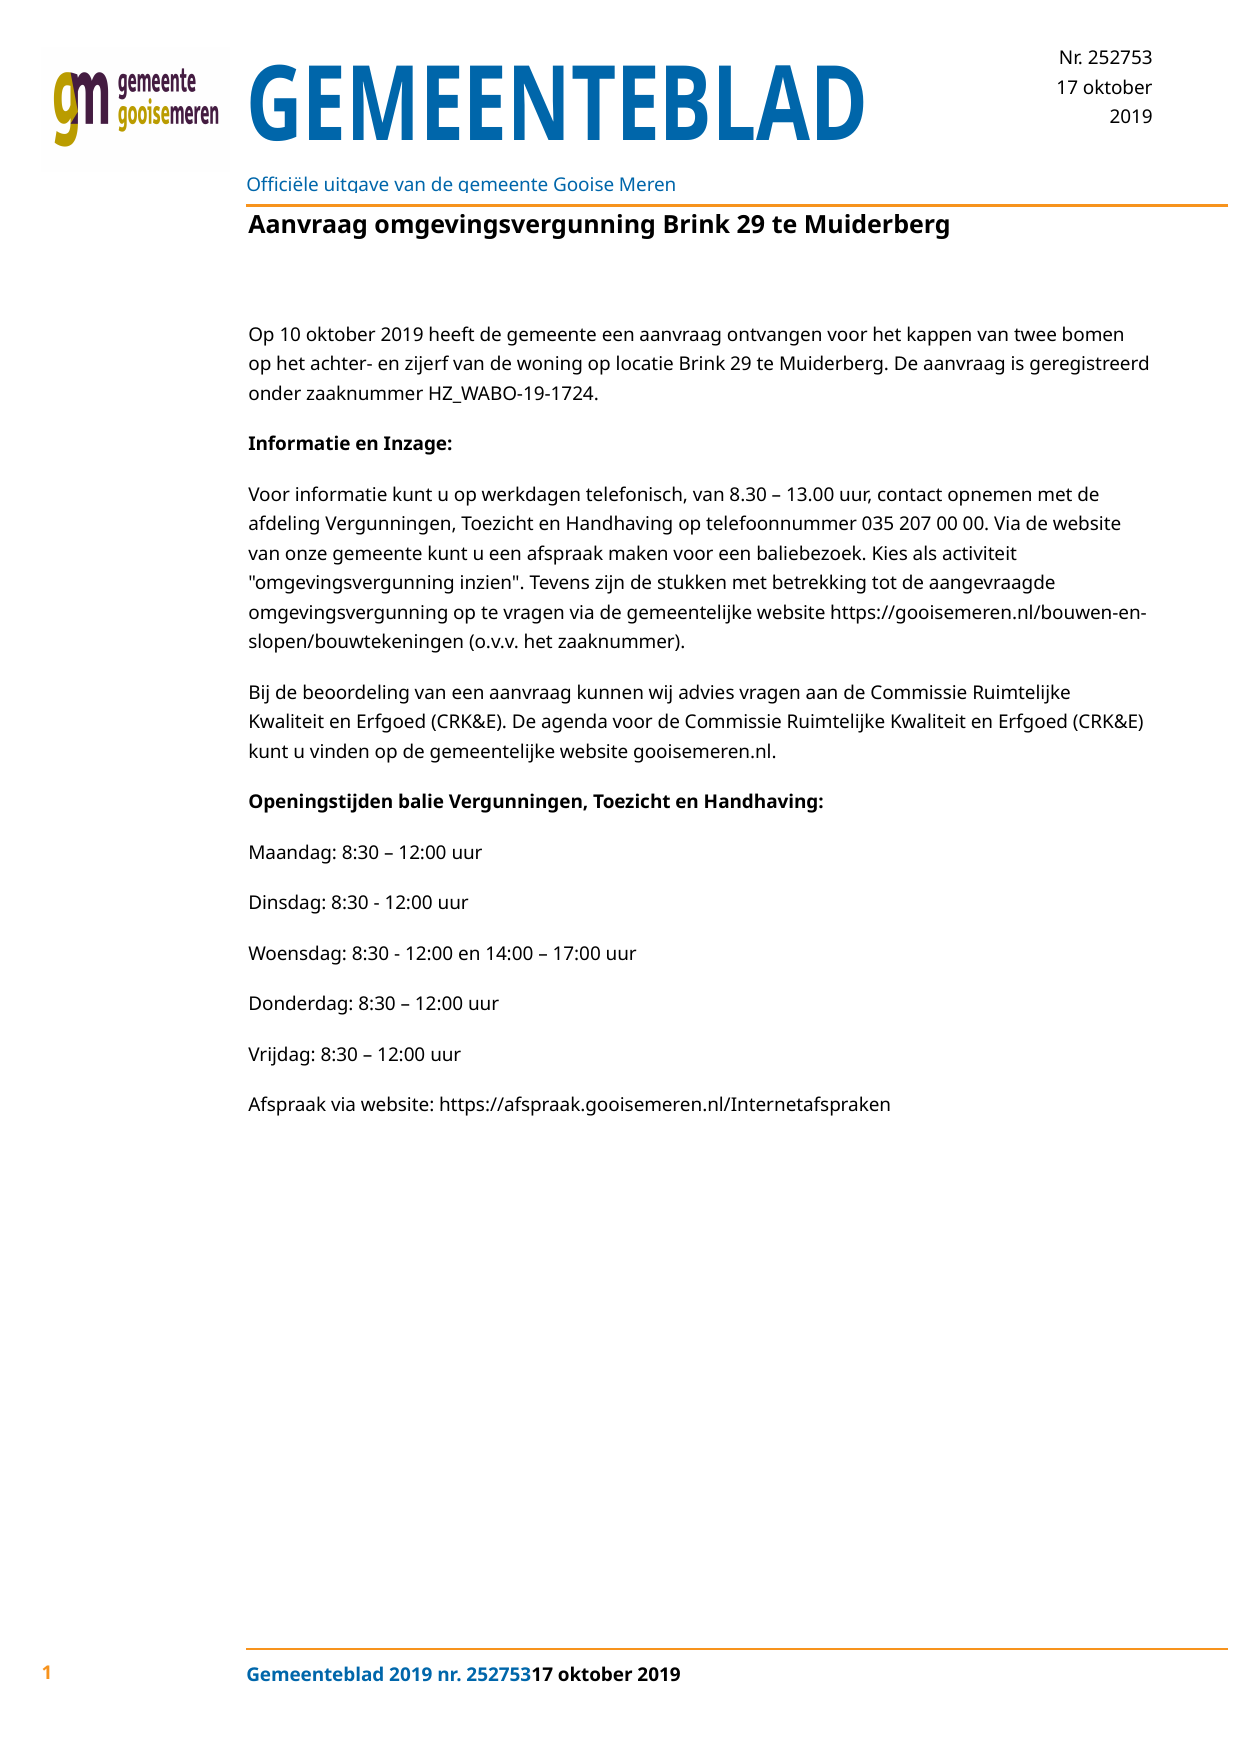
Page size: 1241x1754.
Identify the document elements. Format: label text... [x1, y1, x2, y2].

text Op 10 oktober 2019 heeft de gemeente een aanvraag ontvangen voor het kappen van twee bomen op het achter- en zijerf van de woning op locatie Brink 29 te Muiderberg. De aanvraag is geregistreerd onder zaaknummer HZ_WABO-19-1724. [248, 321, 1152, 406]
text Maandag: 8:30 – 12:00 uur [248, 839, 1152, 865]
text Voor informatie kunt u op werkdagen telefonisch, van 8.30 – 13.00 uur, contact opnemen met de afdeling Vergunningen, Toezicht en Handhaving op telefoonnummer 035 207 00 00. Via de website van onze gemeente kunt u een afspraak maken voor een baliebezoek. Kies als activiteit "omgevingsvergunning inzien". Tevens zijn de stukken met betrekking tot de aangevraagde omgevingsvergunning op te vragen via de gemeentelijke website https://gooisemeren.nl/bouwen-en-slopen/bouwtekeningen (o.v.v. het zaaknummer). [248, 481, 1152, 654]
text Donderdag: 8:30 – 12:00 uur [248, 990, 1152, 1016]
text Woensdag: 8:30 - 12:00 en 14:00 – 17:00 uur [248, 940, 1152, 966]
text Bij de beoordeling van een aanvraag kunnen wij advies vragen aan de Commissie Ruimtelijke Kwaliteit en Erfgoed (CRK&E). De agenda voor de Commissie Ruimtelijke Kwaliteit en Erfgoed (CRK&E) kunt u vinden op de gemeentelijke website gooisemeren.nl. [248, 679, 1152, 764]
text Dinsdag: 8:30 - 12:00 uur [248, 889, 1152, 915]
picture [41, 47, 231, 172]
text Openingstijden balie Vergunningen, Toezicht en Handhaving: [248, 789, 1152, 814]
text Afspraak via website: https://afspraak.gooisemeren.nl/Internetafspraken [248, 1091, 1152, 1117]
text Vrijdag: 8:30 – 12:00 uur [248, 1041, 1152, 1066]
text Aanvraag omgevingsvergunning Brink 29 te Muiderberg [248, 207, 1152, 241]
text Informatie en Inzage: [248, 430, 1152, 456]
